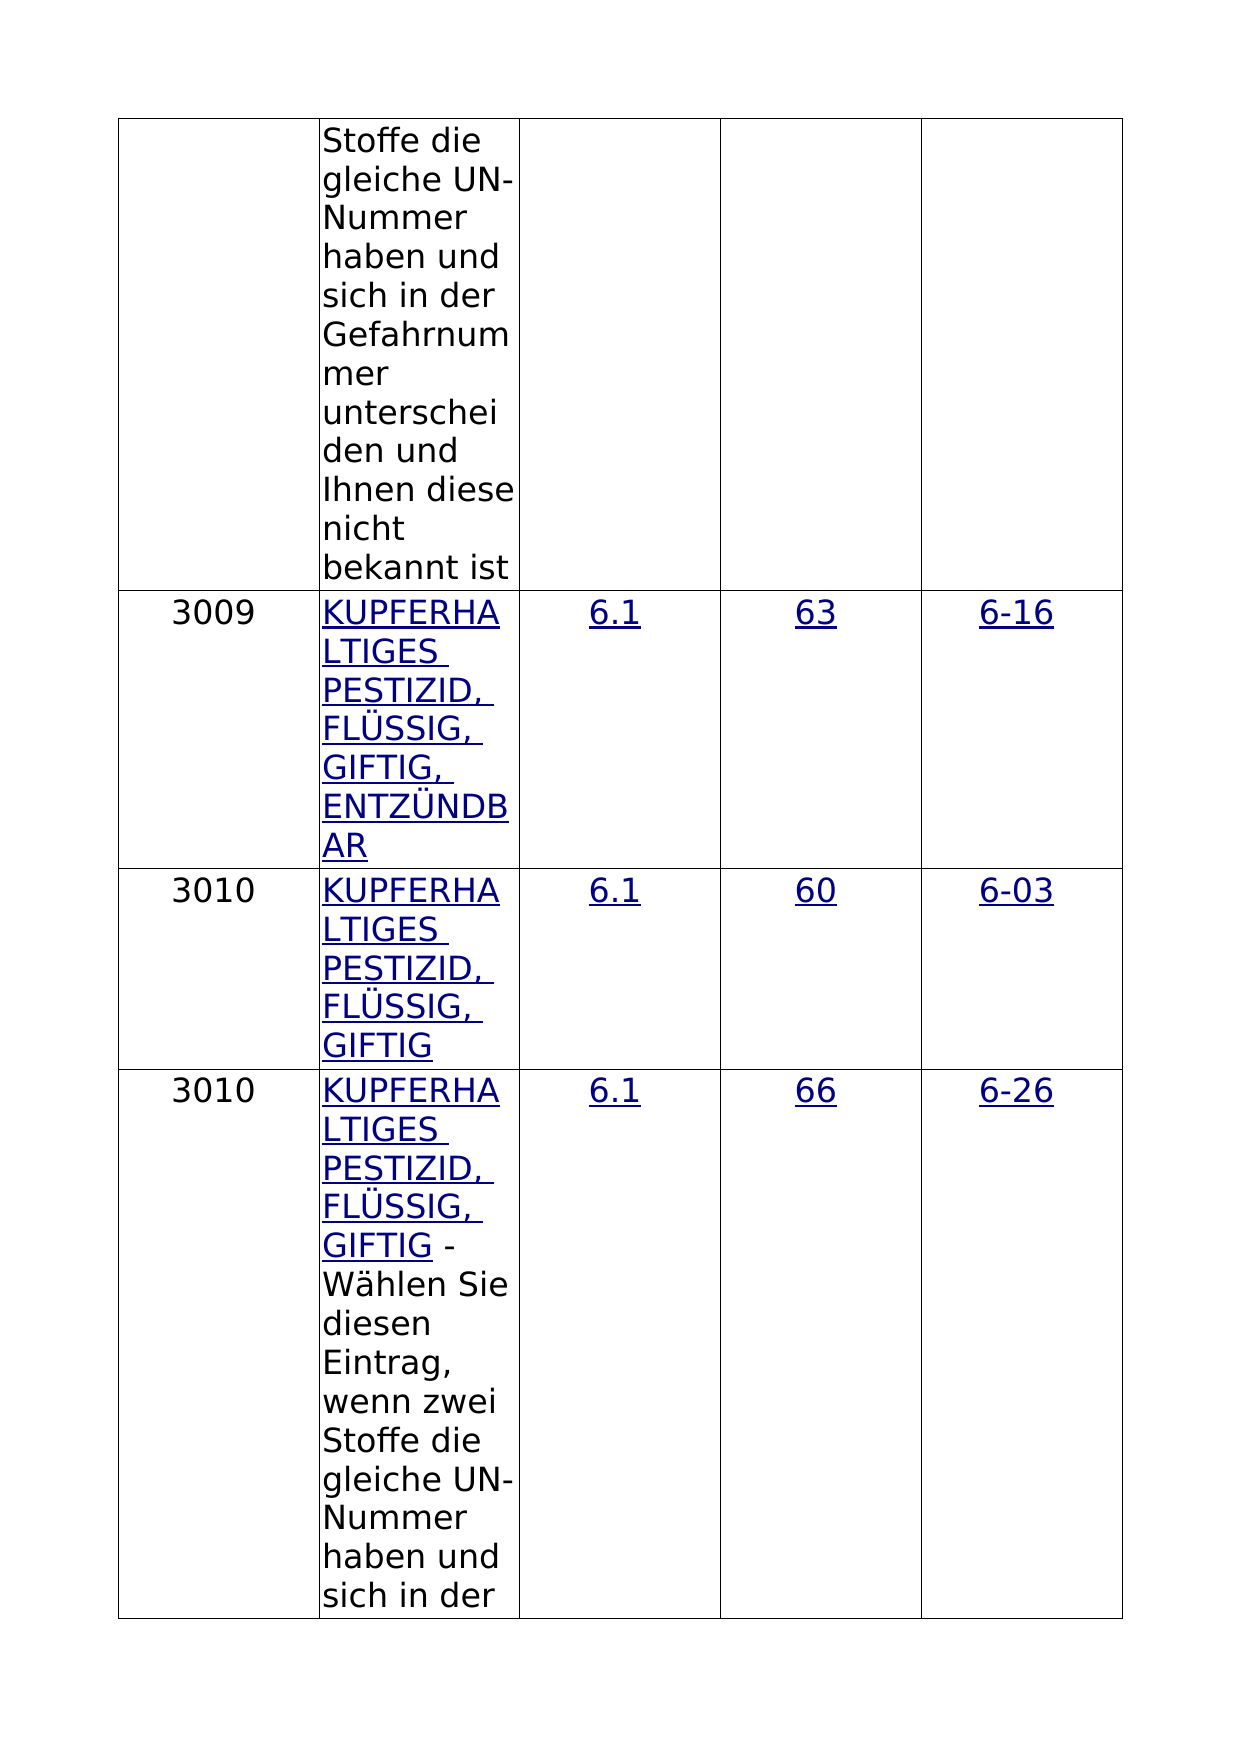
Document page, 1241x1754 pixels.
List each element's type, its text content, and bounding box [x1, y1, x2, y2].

table_cell [119, 119, 319, 590]
table_cell 63 [721, 591, 921, 868]
table_cell 6-16 [922, 591, 1122, 868]
table_cell KUPFERHALTIGES PESTIZID, FLÜSSIG, GIFTIG, ENTZÜNDBAR [320, 591, 519, 868]
table_cell [922, 119, 1122, 590]
table_cell [721, 119, 921, 590]
table_cell 3009 [119, 591, 319, 868]
table_cell 6-03 [922, 869, 1122, 1068]
table_cell 6.1 [520, 869, 720, 1068]
table_cell KUPFERHALTIGES PESTIZID, FLÜSSIG, GIFTIG [320, 869, 519, 1068]
table_cell 66 [721, 1070, 921, 1618]
table_cell KUPFERHALTIGES PESTIZID, FLÜSSIG, GIFTIG - Wählen Sie diesen Eintrag, wenn zwei Stoffe die gleiche UN-Nummer haben und sich in der [320, 1070, 519, 1618]
table_cell 60 [721, 869, 921, 1068]
table_cell 3010 [119, 1070, 319, 1618]
table_cell Stoffe die gleiche UN-Nummer haben und sich in der Gefahrnummer unterscheiden und Ihnen diese nicht bekannt ist [320, 119, 519, 590]
table_cell 3010 [119, 869, 319, 1068]
table_cell [520, 119, 720, 590]
table_cell 6.1 [520, 1070, 720, 1618]
table_cell 6.1 [520, 591, 720, 868]
table_cell 6-26 [922, 1070, 1122, 1618]
